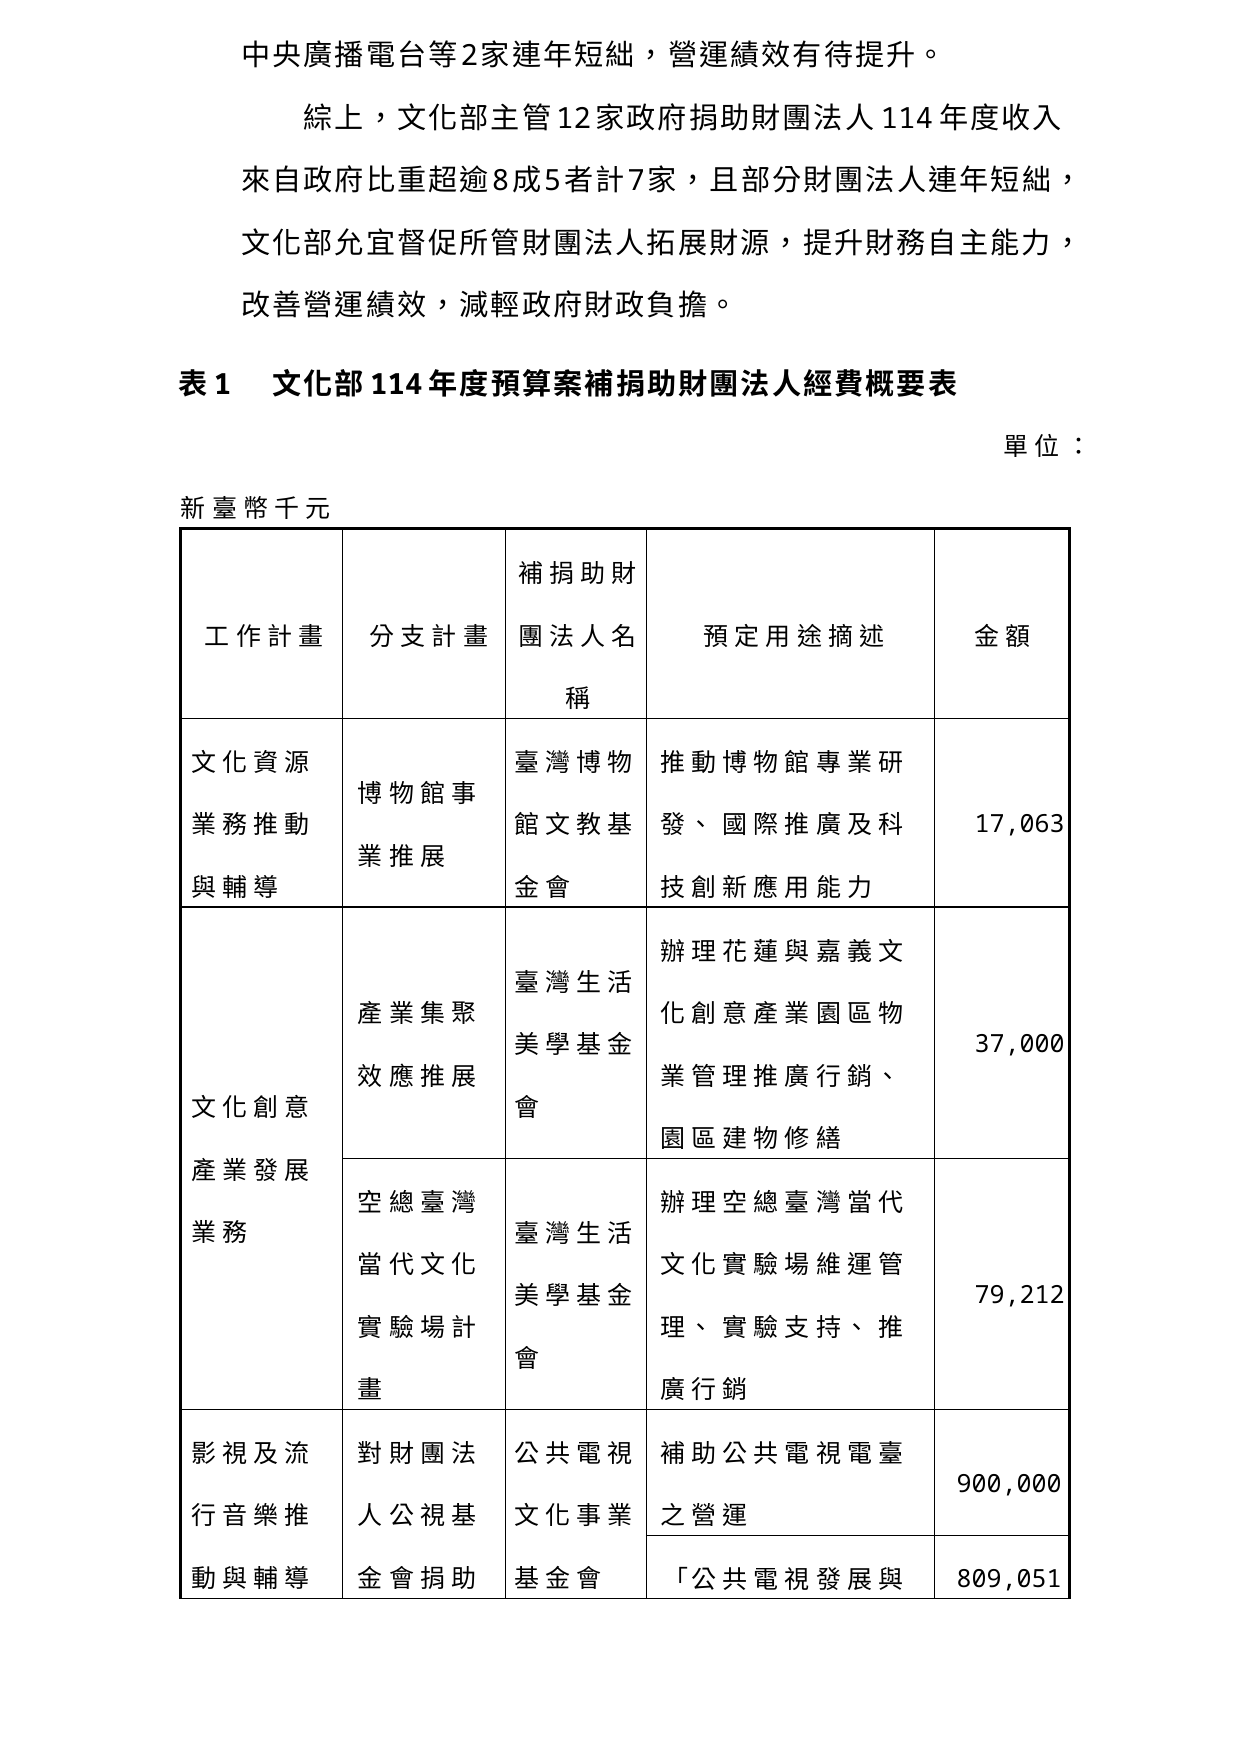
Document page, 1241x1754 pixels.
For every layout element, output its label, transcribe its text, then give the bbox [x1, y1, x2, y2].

table_cell 900,000 [935, 1410, 1068, 1534]
table_cell 對財團法人公視基金會捐助 [343, 1410, 505, 1598]
text 綜上，文化部主管12家政府捐助財團法人114年度收入來自政府比重超逾8成5者計7家，且部分財團法人連年短絀，文化部允宜督促所管財團法人拓展財源，提升財務自主能力，改善營運績效，減輕政府財政負擔。 [236, 74, 1063, 324]
table_cell 17,063 [935, 719, 1068, 906]
table_cell 影視及流行音樂推動與輔導 [182, 1410, 342, 1598]
table_cell 臺灣博物館文教基金會 [506, 719, 646, 906]
table_cell 公共電視文化事業基金會 [506, 1410, 646, 1598]
table_header 工作計畫 [182, 530, 342, 718]
table_cell 臺灣生活美學基金會 [506, 1159, 646, 1408]
table_cell 37,000 [935, 908, 1068, 1157]
table_cell 補助公共電視電臺之營運 [647, 1410, 934, 1534]
table_cell 空總臺灣當代文化實驗場計畫 [343, 1159, 505, 1408]
table_cell 809,051 [935, 1536, 1068, 1598]
table_cell 辦理花蓮與嘉義文化創意產業園區物業管理推廣行銷、園區建物修繕 [647, 908, 934, 1157]
table_cell 「公共電視發展與 [647, 1536, 934, 1598]
table_cell 推動博物館專業研發、國際推廣及科技創新應用能力 [647, 719, 934, 906]
table_cell 臺灣生活美學基金會 [506, 908, 646, 1157]
text 單位：新臺幣千元 [177, 402, 1063, 527]
table_header 預定用途摘述 [647, 530, 934, 718]
text 114年度文化部主管政府捐助之12家財團法人政府委辦及補捐助占總收入比率超逾5成計9家(詳表2)，其中臺灣美術基金會、臺灣生活美學基金會、臺灣博物館文教基金會、公共電視文化事業基金會及臺灣歌仔戲推廣基金會等5家超逾9成；文化臺灣基金會及中央廣播電台亦分別高達8成9及8成7，顯示文化部主管財團法人多數高度仰賴政府財源挹注。此外，文化部主管政府捐助財團法人112年度決算短絀計3家，包括蒙藏基金會、公共電視文化事業基金會及中央廣播電臺(詳表2)。113及114年度預計收支平衡均為2家，預計短絀者分別為5家及6家，其中公共電視文化事業基金會、中央廣播電台等2家連年短絀，營運績效有待提升。 [236, 11, 1063, 74]
table_header 補捐助財團法人名稱 [506, 530, 646, 718]
table_cell 產業集聚效應推展 [343, 908, 505, 1157]
table_cell 文化資源業務推動與輔導 [182, 719, 342, 906]
table_cell 博物館事業推展 [343, 719, 505, 906]
table_header 金額 [935, 530, 1068, 718]
table_cell 辦理空總臺灣當代文化實驗場維運管理、實驗支持、推廣行銷 [647, 1159, 934, 1408]
text 表1 文化部114年度預算案補捐助財團法人經費概要表 [177, 340, 1063, 402]
table_cell 79,212 [935, 1159, 1068, 1408]
table_cell 文化創意產業發展業務 [182, 908, 342, 1408]
table_header 分支計畫 [343, 530, 505, 718]
